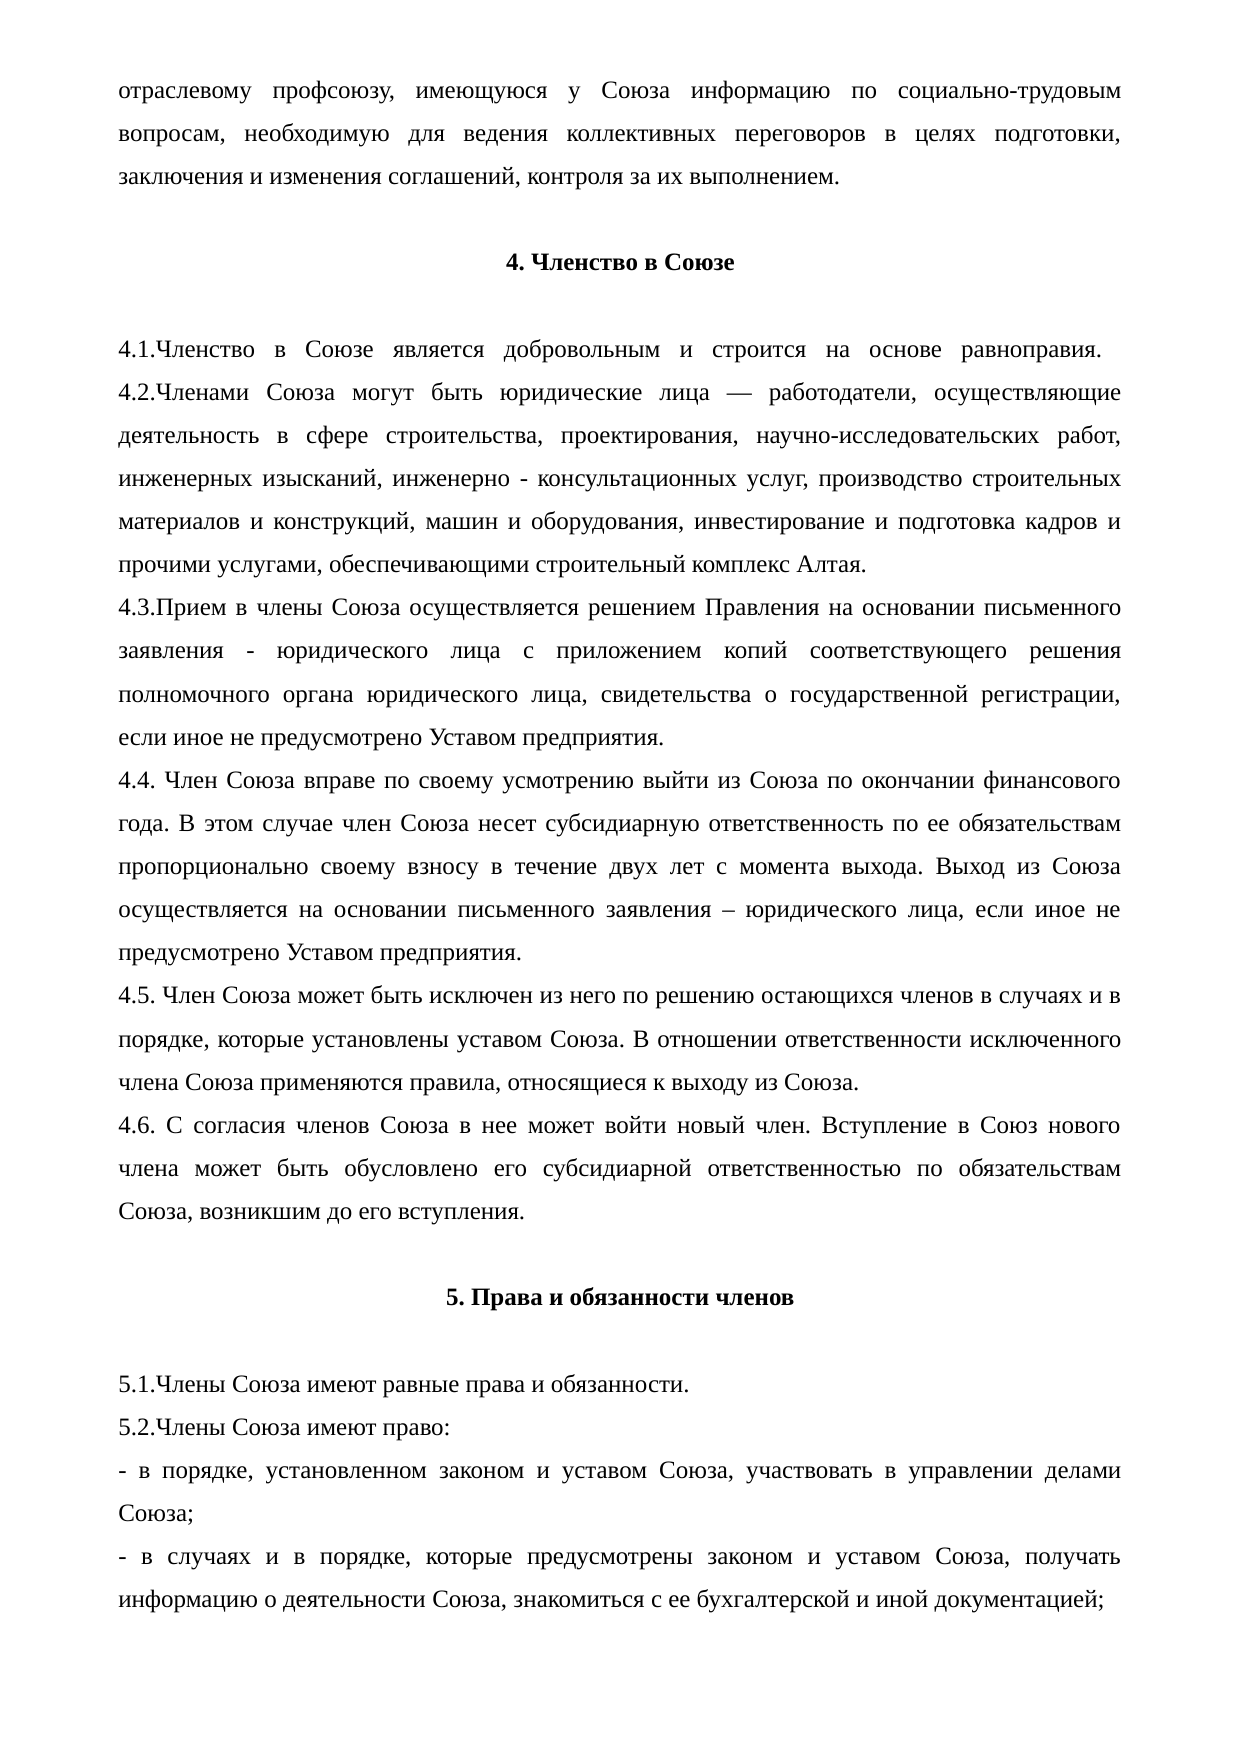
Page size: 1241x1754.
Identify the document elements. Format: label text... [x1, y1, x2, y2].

text 4. Членство в Союзе [118, 247, 1122, 276]
text 5.1.Члены Союза имеют равные права и обязанности. [118, 1369, 1122, 1397]
text 4.4. Член Союза вправе по своему усмотрению выйти из Союза по окончании финансового года. В этом случае член Союза несет субсидиарную ответственность по ее обязательствам пропорционально своему взносу в течение двух лет с момента выхода. Выход из Союза осуществляется на основании письменного заявления – юридического лица, если иное не предусмотрено Уставом предприятия. [118, 765, 1122, 966]
text - в случаях и в порядке, которые предусмотрены законом и уставом Союза, получать информацию о деятельности Союза, знакомиться с ее бухгалтерской и иной документацией; [118, 1541, 1122, 1613]
text 4.5. Член Союза может быть исключен из него по решению остающихся членов в случаях и в порядке, которые установлены уставом Союза. В отношении ответственности исключенного члена Союза применяются правила, относящиеся к выходу из Союза. [118, 981, 1122, 1096]
text 5.2.Члены Союза имеют право: [118, 1412, 1122, 1441]
text отраслевому профсоюзу, имеющуюся у Союза информацию по социально-трудовым вопросам, необходимую для ведения коллективных переговоров в целях подготовки, заключения и изменения соглашений, контроля за их выполнением. [118, 75, 1122, 190]
text 4.3.Прием в члены Союза осуществляется решением Правления на основании письменного заявления - юридического лица с приложением копий соответствующего решения полномочного органа юридического лица, свидетельства о государственной регистрации, если иное не предусмотрено Уставом предприятия. [118, 592, 1122, 751]
text - в порядке, установленном законом и уставом Союза, участвовать в управлении делами Союза; [118, 1455, 1122, 1527]
text 5. Права и обязанности членов [118, 1239, 1122, 1311]
text 4.6. С согласия членов Союза в нее может войти новый член. Вступление в Союз нового члена может быть обусловлено его субсидиарной ответственностью по обязательствам Союза, возникшим до его вступления. [118, 1110, 1122, 1225]
text 4.1.Членство в Союзе является добровольным и строится на основе равноправия. 4.2.Членами Союза могут быть юридические лица — работодатели, осуществляющие деятельность в сфере строительства, проектирования, научно-исследовательских работ, инженерных изысканий, инженерно - консультационных услуг, производство строительных материалов и конструкций, машин и оборудования, инвестирование и подготовка кадров и прочими услугами, обеспечивающими строительный комплекс Алтая. [118, 334, 1122, 578]
